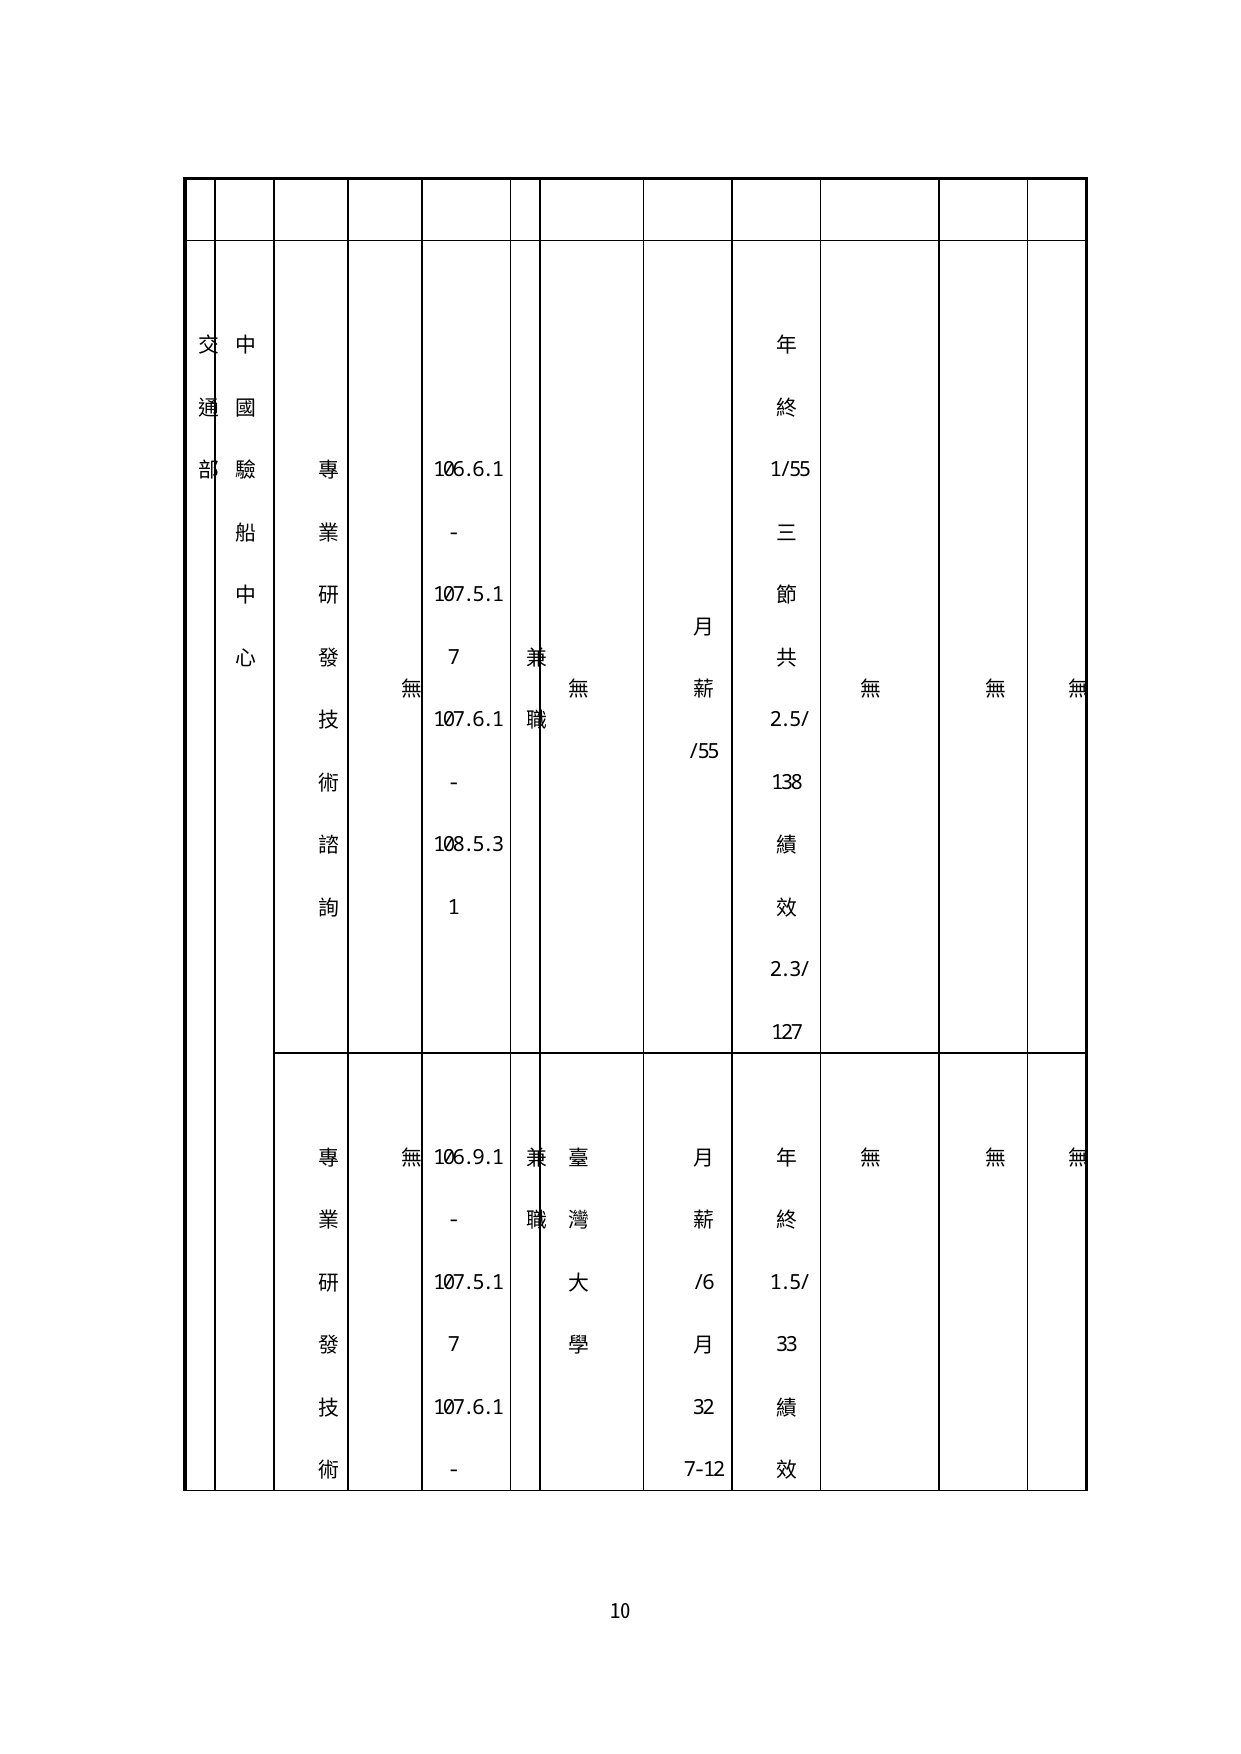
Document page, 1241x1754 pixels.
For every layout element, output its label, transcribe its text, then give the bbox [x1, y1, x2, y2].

table_header [821, 180, 938, 240]
table_header [644, 180, 731, 240]
table_cell 交通部 [187, 241, 214, 1490]
table_header 主管機關 [187, 180, 214, 240]
table_cell 106.9.1-107.5.17 107.6.1- [423, 1054, 510, 1490]
table_cell 專業研發技術諮詢 [275, 241, 347, 1052]
table_cell 兼職 [511, 1054, 539, 1490]
table_cell 中國驗船中心 [216, 241, 273, 1490]
table_cell 106.6.1-107.5.17 107.6.1-108.5.31 [423, 241, 510, 1052]
table_header 財團法人名稱 [216, 180, 273, 240]
table_cell 月薪/6月32 7-12 [644, 1054, 731, 1490]
table_cell 無 [940, 241, 1027, 1052]
table_cell 無 [541, 241, 643, 1052]
table_header [423, 180, 510, 240]
table_header [733, 180, 820, 240]
table_cell 無 [349, 241, 421, 1052]
table_header [940, 180, 1027, 240]
table_cell 兼職 [511, 241, 539, 1052]
table_header 進用是否經公開甄審 [1028, 180, 1085, 240]
table_cell 無 [940, 1054, 1027, 1490]
table_cell 年終1.5/33 績效 [733, 1054, 820, 1490]
table_header [275, 180, 347, 240]
table_header 專兼職 [511, 180, 539, 240]
table_cell 無 [821, 241, 938, 1052]
table_header [349, 180, 421, 240]
table_cell 年終1/55 三節共2.5/138 績效2.3/127 [733, 241, 820, 1052]
table_cell 無 [821, 1054, 938, 1490]
table_cell 無 [1028, 1054, 1085, 1490]
table_header 退休前任職 機關及職稱 [541, 180, 643, 240]
table_cell 專業研發技術 [275, 1054, 347, 1490]
table_cell 月薪/55 [644, 241, 731, 1052]
table_cell 無 [1028, 241, 1085, 1052]
table_cell 無 [349, 1054, 421, 1490]
table_cell 臺灣大學 [541, 1054, 643, 1490]
